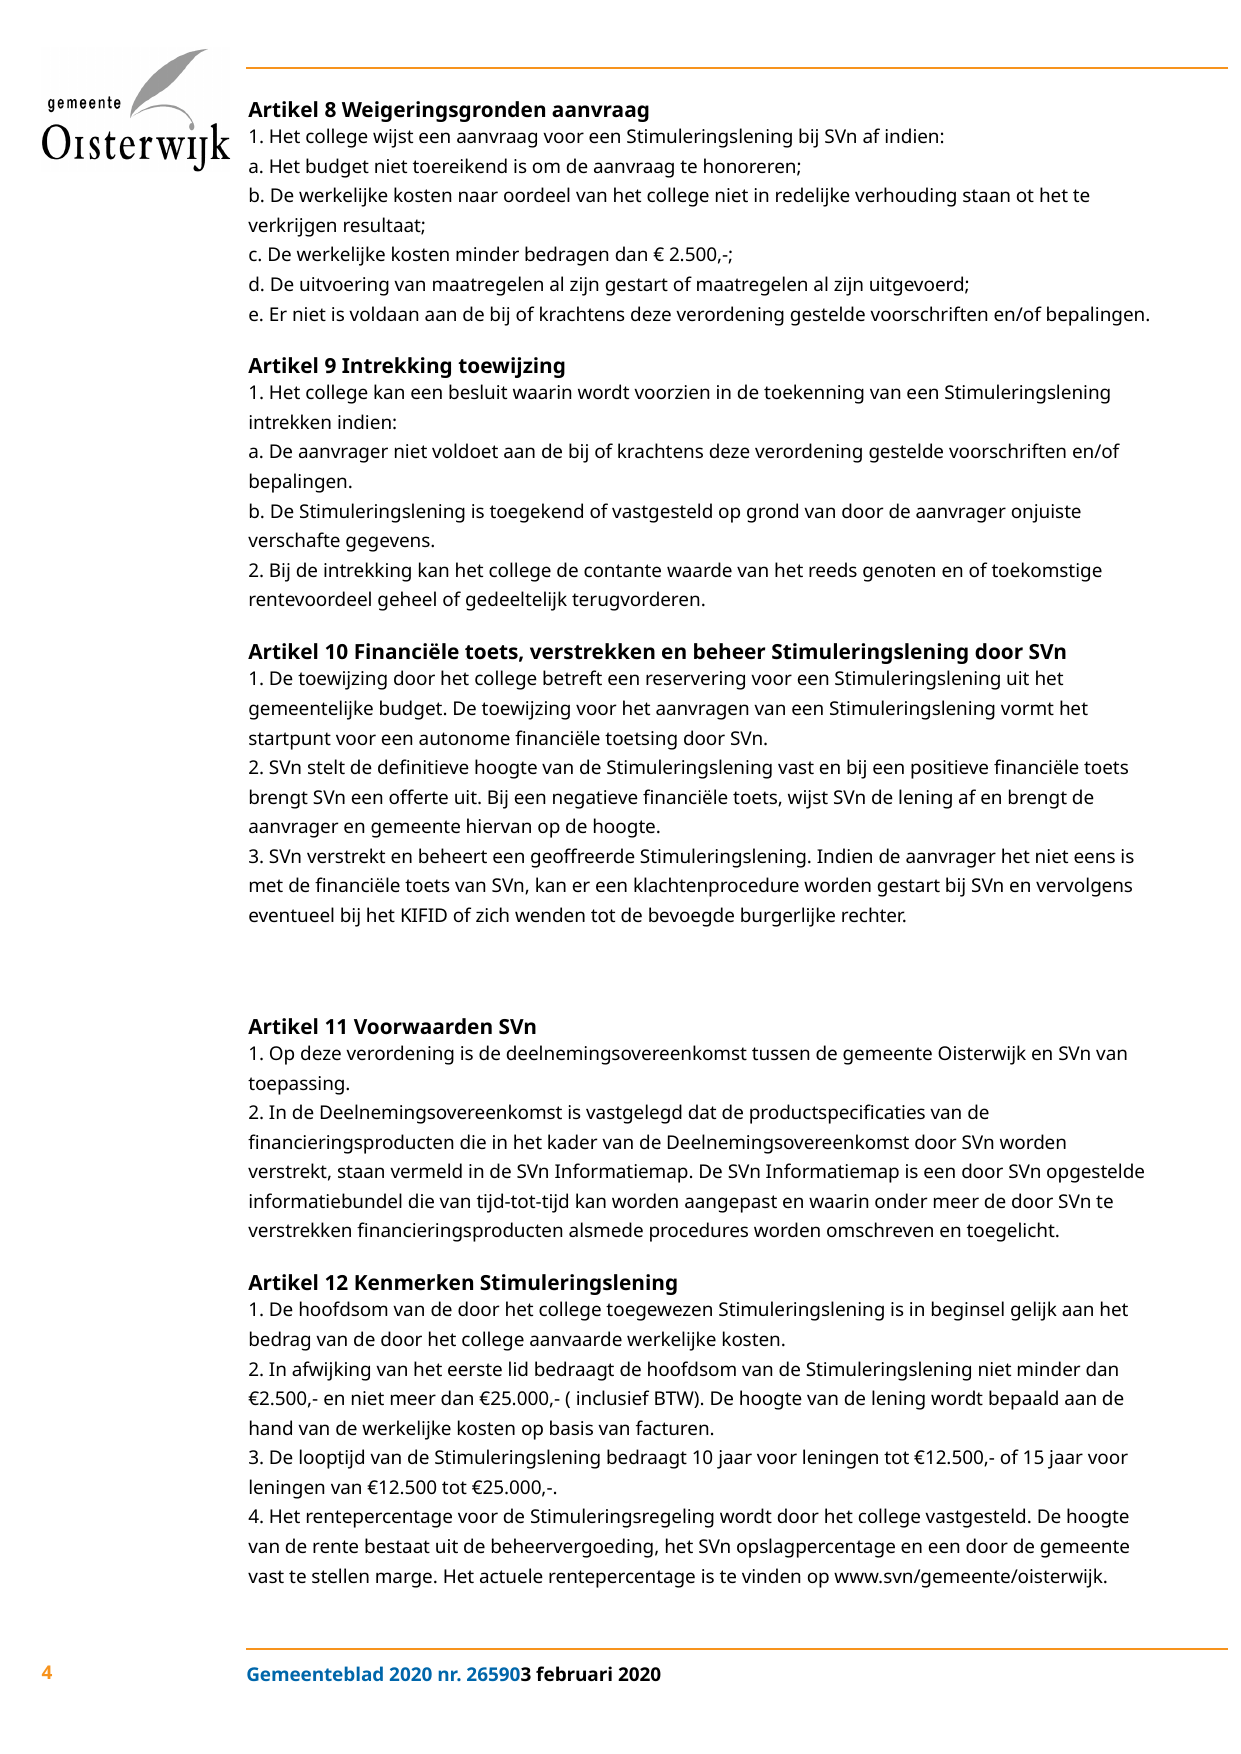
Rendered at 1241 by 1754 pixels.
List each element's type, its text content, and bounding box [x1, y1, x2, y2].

picture [41, 47, 231, 172]
text Artikel 11 Voorwaarden SVn [248, 1012, 1152, 1040]
text 4. Het rentepercentage voor de Stimuleringsregeling wordt door het college vastgesteld. De hoogte van de rente bestaat uit de beheervergoeding, het SVn opslagpercentage en een door de gemeente vast te stellen marge. Het actuele rentepercentage is te vinden op www.svn/gemeente/oisterwijk. [248, 1504, 1152, 1588]
text 2. Bij de intrekking kan het college de contante waarde van het reeds genoten en of toekomstige rentevoordeel geheel of gedeeltelijk terugvorderen. [248, 557, 1152, 612]
text e. Er niet is voldaan aan de bij of krachtens deze verordening gestelde voorschriften en/of bepalingen. [248, 301, 1152, 326]
text 1. De hoofdsom van de door het college toegewezen Stimuleringslening is in beginsel gelijk aan het bedrag van de door het college aanvaarde werkelijke kosten. [248, 1297, 1152, 1352]
text 3. SVn verstrekt en beheert een geoffreerde Stimuleringslening. Indien de aanvrager het niet eens is met de financiële toets van SVn, kan er een klachtenprocedure worden gestart bij SVn en vervolgens eventueel bij het KIFID of zich wenden tot de bevoegde burgerlijke rechter. [248, 843, 1152, 928]
text Artikel 9 Intrekking toewijzing [248, 351, 1152, 379]
text 2. In afwijking van het eerste lid bedraagt de hoofdsom van de Stimuleringslening niet minder dan €2.500,- en niet meer dan €25.000,- ( inclusief BTW). De hoogte van de lening wordt bepaald aan de hand van de werkelijke kosten op basis van facturen. [248, 1356, 1152, 1441]
text 2. SVn stelt de definitieve hoogte van de Stimuleringslening vast en bij een positieve financiële toets brengt SVn een offerte uit. Bij een negatieve financiële toets, wijst SVn de lening af en brengt de aanvrager en gemeente hiervan op de hoogte. [248, 754, 1152, 839]
text 1. Het college wijst een aanvraag voor een Stimuleringslening bij SVn af indien: [248, 123, 1152, 149]
text Artikel 10 Financiële toets, verstrekken en beheer Stimuleringslening door SVn [248, 637, 1152, 666]
text d. De uitvoering van maatregelen al zijn gestart of maatregelen al zijn uitgevoerd; [248, 271, 1152, 297]
text 2. In de Deelnemingsovereenkomst is vastgelegd dat de productspecificaties van de financieringsproducten die in het kader van de Deelnemingsovereenkomst door SVn worden verstrekt, staan vermeld in de SVn Informatiemap. De SVn Informatiemap is een door SVn opgestelde informatiebundel die van tijd-tot-tijd kan worden aangepast en waarin onder meer de door SVn te verstrekken financieringsproducten alsmede procedures worden omschreven en toegelicht. [248, 1099, 1152, 1243]
text a. De aanvrager niet voldoet aan de bij of krachtens deze verordening gestelde voorschriften en/of bepalingen. [248, 439, 1152, 494]
text c. De werkelijke kosten minder bedragen dan € 2.500,-; [248, 242, 1152, 267]
text 1. De toewijzing door het college betreft een reservering voor een Stimuleringslening uit het gemeentelijke budget. De toewijzing voor het aanvragen van een Stimuleringslening vormt het startpunt voor een autonome financiële toetsing door SVn. [248, 666, 1152, 750]
text 1. Op deze verordening is de deelnemingsovereenkomst tussen de gemeente Oisterwijk en SVn van toepassing. [248, 1040, 1152, 1096]
text b. De Stimuleringslening is toegekend of vastgesteld op grond van door de aanvrager onjuiste verschafte gegevens. [248, 498, 1152, 553]
text a. Het budget niet toereikend is om de aanvraag te honoreren; [248, 153, 1152, 178]
text Artikel 8 Weigeringsgronden aanvraag [248, 95, 1152, 123]
text 3. De looptijd van de Stimuleringslening bedraagt 10 jaar voor leningen tot €12.500,- of 15 jaar voor leningen van €12.500 tot €25.000,-. [248, 1444, 1152, 1500]
text Artikel 12 Kenmerken Stimuleringslening [248, 1268, 1152, 1297]
text b. De werkelijke kosten naar oordeel van het college niet in redelijke verhouding staan ot het te verkrijgen resultaat; [248, 182, 1152, 238]
text 1. Het college kan een besluit waarin wordt voorzien in de toekenning van een Stimuleringslening intrekken indien: [248, 379, 1152, 435]
